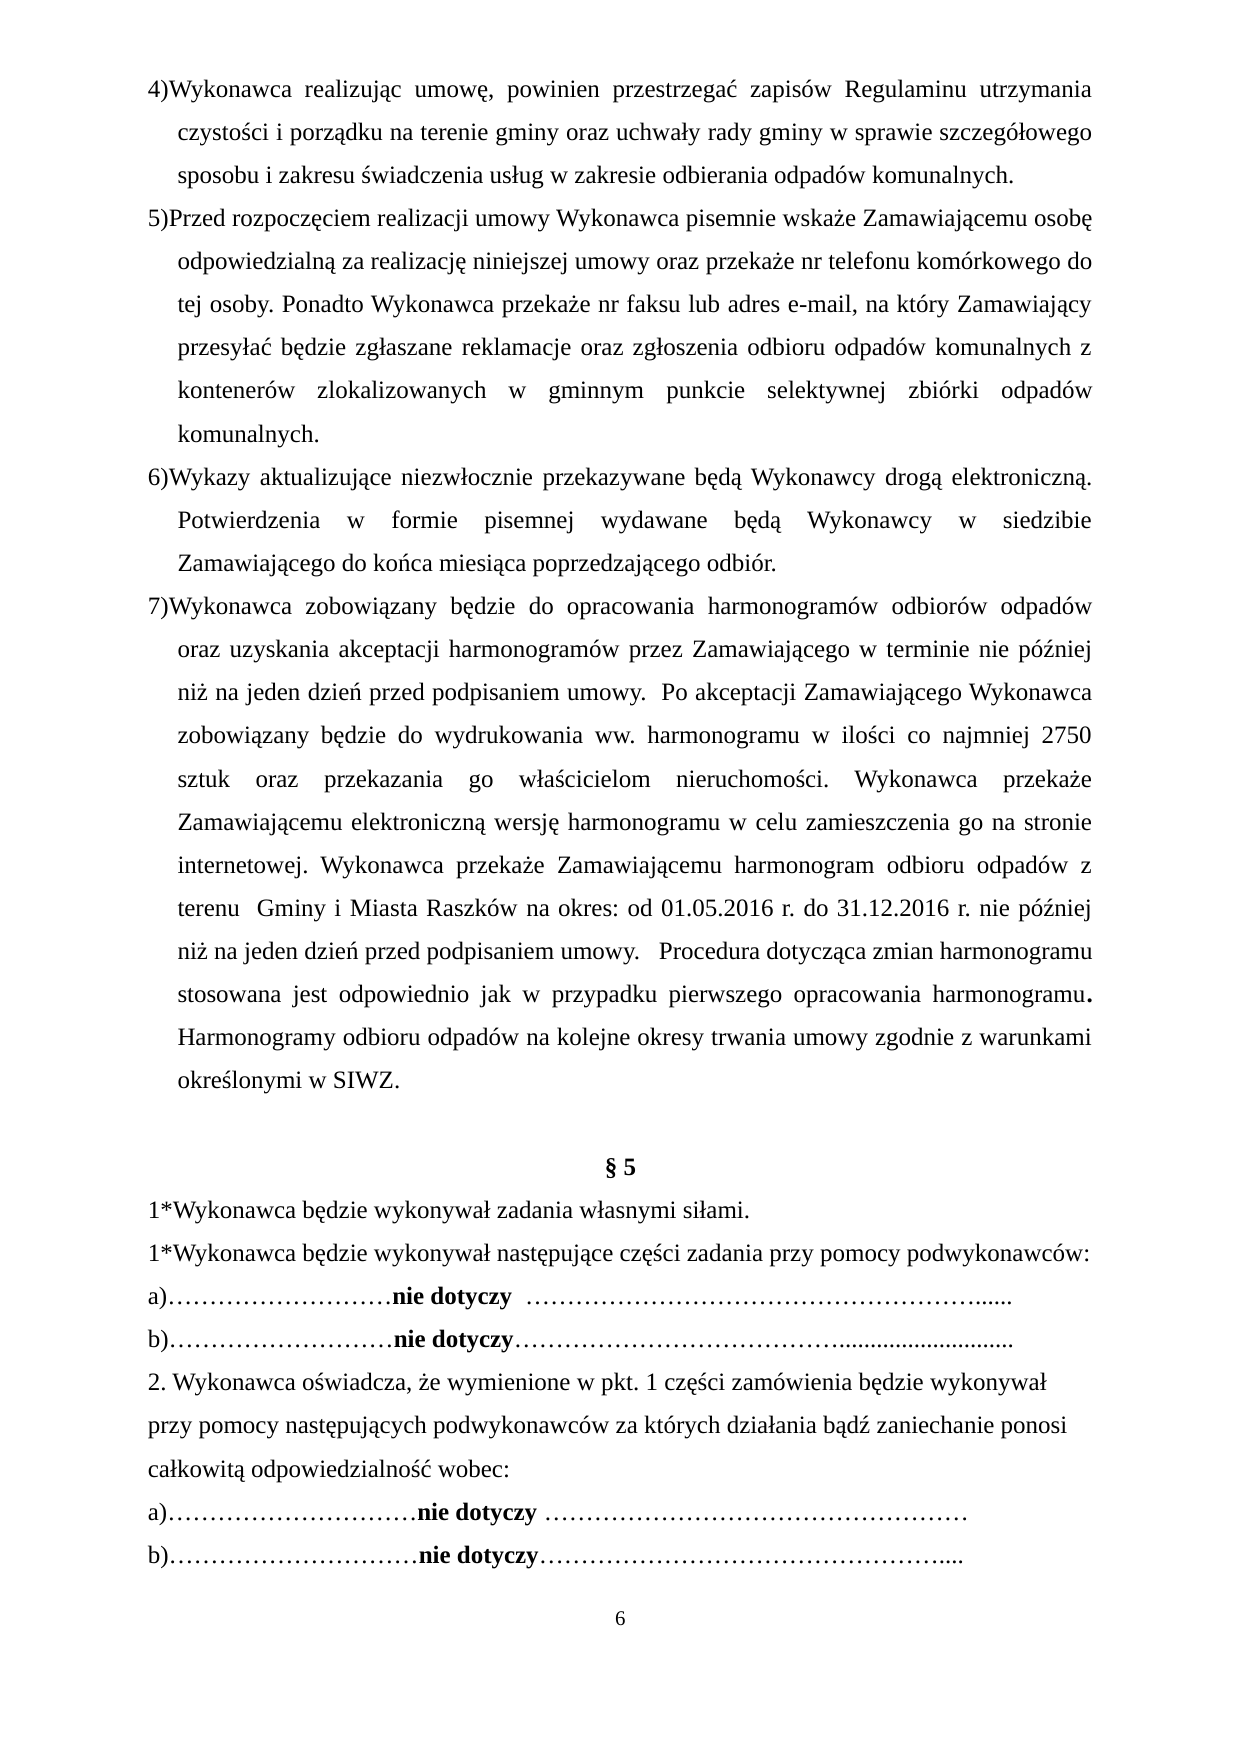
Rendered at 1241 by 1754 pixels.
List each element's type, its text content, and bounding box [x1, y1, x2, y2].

text b)…………………………nie dotyczy………………………………………….... [148, 1540, 1093, 1569]
text 1*Wykonawca będzie wykonywał zadania własnymi siłami. [148, 1195, 1093, 1224]
text 2. Wykonawca oświadcza, że wymienione w pkt. 1 części zamówienia będzie wykonywał przy pomocy następujących podwykonawców za których działania bądź zaniechanie ponosi całkowitą odpowiedzialność wobec: [148, 1367, 1093, 1482]
list Wykonawca zobowiązany będzie do opracowania harmonogramów odbiorów odpadów oraz uzyskania akceptacji harmonogramów przez Zamawiającego w terminie nie później niż na jeden dzień przed podpisaniem umowy. Po akceptacji Zamawiającego Wykonawca zobowiązany będzie do wydrukowania ww. harmonogramu w ilości co najmniej 2750 sztuk oraz przekazania go właścicielom nieruchomości. Wykonawca przekaże Zamawiającemu elektroniczną wersję harmonogramu w celu zamieszczenia go na stronie internetowej. Wykonawca przekaże Zamawiającemu harmonogram odbioru odpadów z terenu Gminy i Miasta Raszków na okres: od 01.05.2016 r. do 31.12.2016 r. nie później niż na jeden dzień przed podpisaniem umowy. Procedura dotycząca zmian harmonogramu stosowana jest odpowiednio jak w przypadku pierwszego opracowania harmonogramu. Harmonogramy odbioru odpadów na kolejne okresy trwania umowy zgodnie z warunkami określonymi w SIWZ. [148, 591, 1093, 1094]
list Przed rozpoczęciem realizacji umowy Wykonawca pisemnie wskaże Zamawiającemu osobę odpowiedzialną za realizację niniejszej umowy oraz przekaże nr telefonu komórkowego do tej osoby. Ponadto Wykonawca przekaże nr faksu lub adres e-mail, na który Zamawiający przesyłać będzie zgłaszane reklamacje oraz zgłoszenia odbioru odpadów komunalnych z kontenerów zlokalizowanych w gminnym punkcie selektywnej zbiórki odpadów komunalnych. [148, 203, 1093, 447]
text § 5 [148, 1152, 1093, 1181]
list Wykazy aktualizujące niezwłocznie przekazywane będą Wykonawcy drogą elektroniczną. Potwierdzenia w formie pisemnej wydawane będą Wykonawcy w siedzibie Zamawiającego do końca miesiąca poprzedzającego odbiór. [148, 462, 1093, 577]
text b)………………………nie dotyczy…………………………………............................ [148, 1324, 1093, 1353]
text a)………………………nie dotyczy ………………………………………………...... [148, 1281, 1093, 1310]
list Wykonawca realizując umowę, powinien przestrzegać zapisów Regulaminu utrzymania czystości i porządku na terenie gminy oraz uchwały rady gminy w sprawie szczegółowego sposobu i zakresu świadczenia usług w zakresie odbierania odpadów komunalnych. [148, 74, 1093, 189]
text a)…………………………nie dotyczy …………………………………………… [148, 1497, 1093, 1526]
text 1*Wykonawca będzie wykonywał następujące części zadania przy pomocy podwykonawców: [148, 1238, 1093, 1267]
